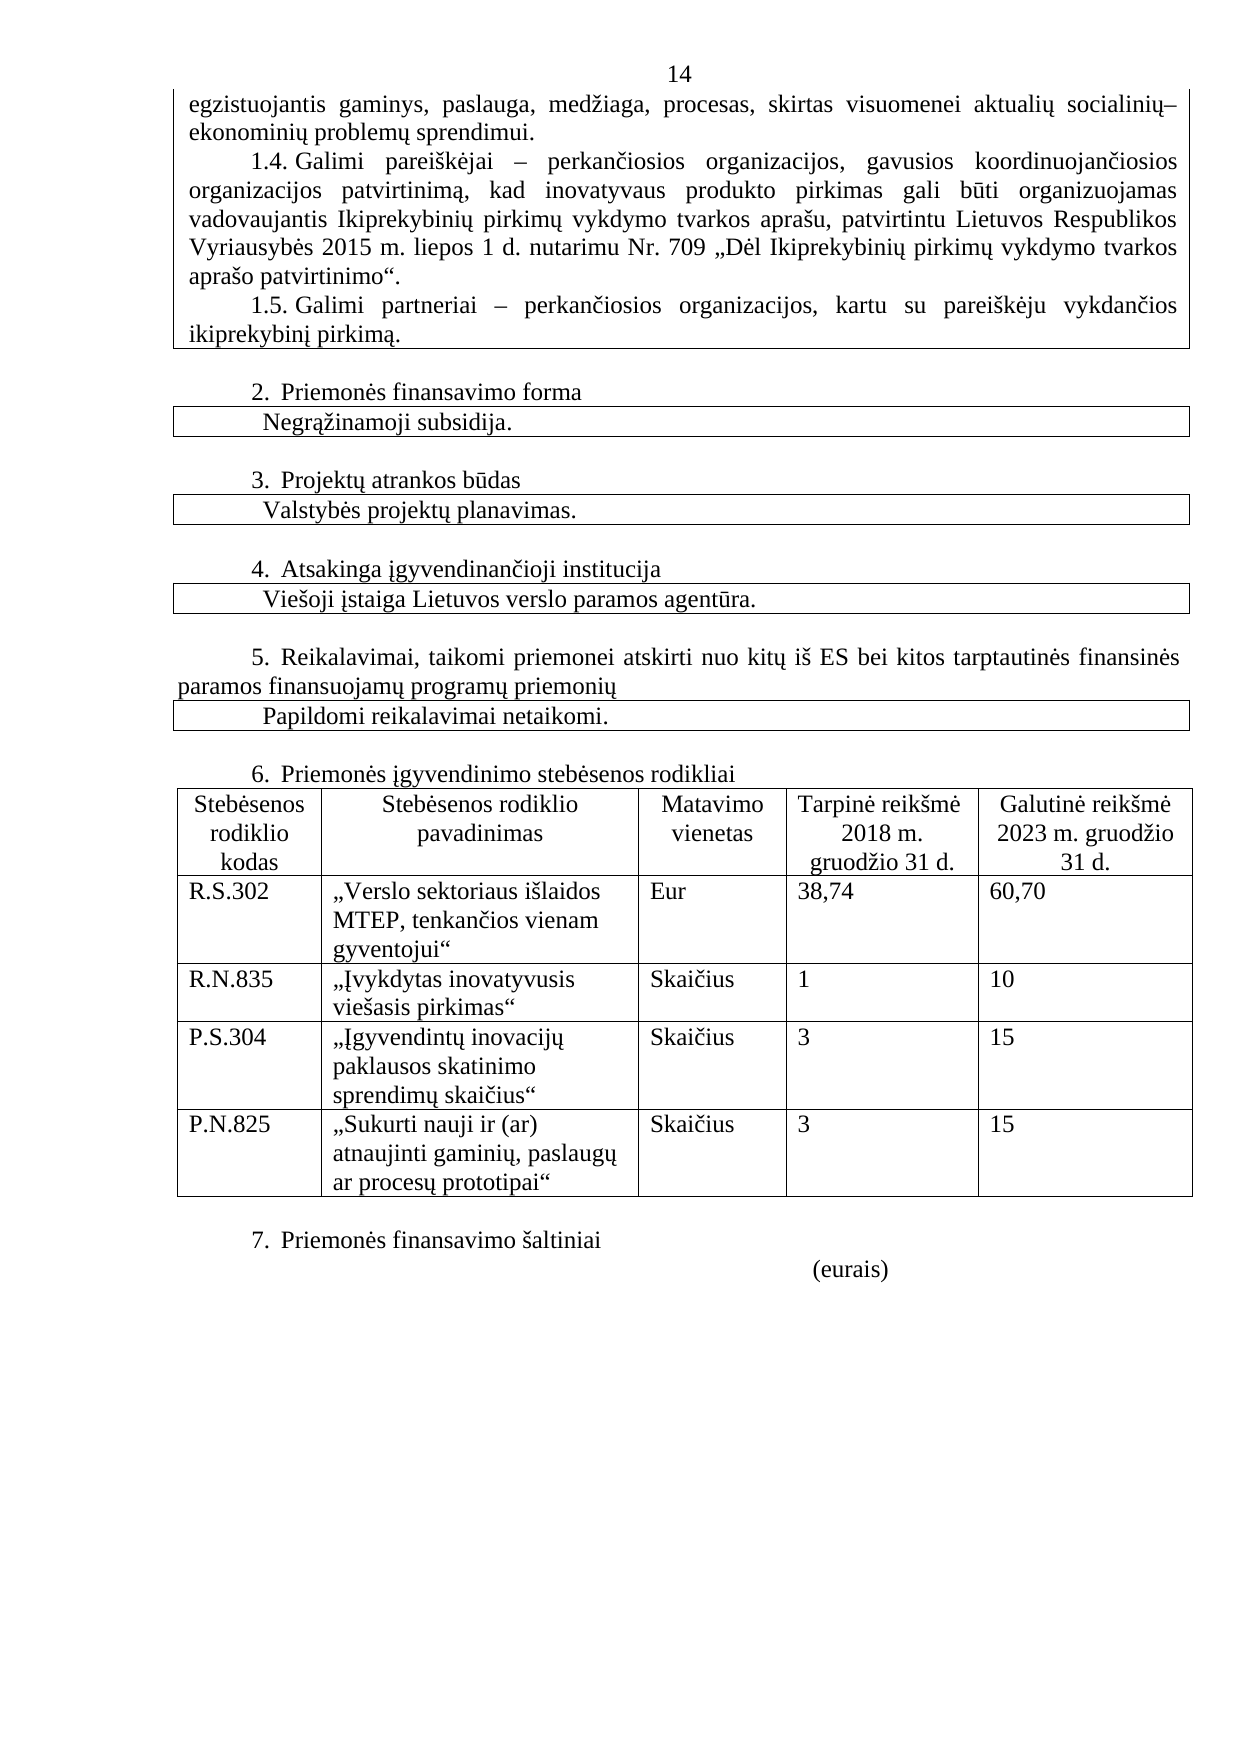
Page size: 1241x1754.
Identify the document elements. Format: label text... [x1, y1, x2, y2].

table_cell P.S.304 [178, 1022, 321, 1108]
table_cell 1 [787, 964, 978, 1021]
text 6. Priemonės įgyvendinimo stebėsenos rodikliai [251, 759, 1181, 788]
table_cell R.N.835 [178, 964, 321, 1021]
table_cell 38,74 [787, 876, 978, 963]
text 3. Projektų atrankos būdas [251, 466, 1181, 494]
table_cell 10 [979, 964, 1192, 1021]
table_header Matavimo vienetas [639, 789, 786, 875]
text 7. Priemonės finansavimo šaltiniai [251, 1226, 1181, 1254]
table_cell Skaičius [639, 964, 786, 1021]
table_cell Eur [639, 876, 786, 963]
table_cell „Įgyvendintų inovacijų paklausos skatinimo sprendimų skaičius“ [322, 1022, 638, 1108]
table_cell Skaičius [639, 1110, 786, 1196]
text 2. Priemonės finansavimo forma [251, 377, 1181, 406]
table_header Tarpinė reikšmė 2018 m. gruodžio 31 d. [787, 789, 978, 875]
table_header Stebėsenos rodiklio kodas [178, 789, 321, 875]
table_cell egzistuojantis gaminys, paslauga, medžiaga, procesas, skirtas visuomenei aktualių socialinių–ekonominių problemų sprendimui. [174, 89, 1189, 146]
table_cell „Įvykdytas inovatyvusis viešasis pirkimas“ [322, 964, 638, 1021]
table_cell P.N.825 [178, 1110, 321, 1196]
table_cell „Verslo sektoriaus išlaidos MTEP, tenkančios vienam gyventojui“ [322, 876, 638, 963]
table_header Papildomi reikalavimai netaikomi. [174, 701, 1189, 729]
text 5. Reikalavimai, taikomi priemonei atskirti nuo kitų iš ES bei kitos tarptautinės finansinės paramos finansuojamų programų priemonių [177, 642, 1181, 700]
table_cell 15 [979, 1022, 1192, 1108]
table_header Viešoji įstaiga Lietuvos verslo paramos agentūra. [174, 584, 1189, 612]
table_header Valstybės projektų planavimas. [174, 495, 1189, 524]
table_cell 3 [787, 1110, 978, 1196]
table_cell 15 [979, 1110, 1192, 1196]
table_cell 60,70 [979, 876, 1192, 963]
table_cell 3 [787, 1022, 978, 1108]
table_cell 1.4. Galimi pareiškėjai – perkančiosios organizacijos, gavusios koordinuojančiosios organizacijos patvirtinimą, kad inovatyvaus produkto pirkimas gali būti organizuojamas vadovaujantis Ikiprekybinių pirkimų vykdymo tvarkos aprašu, patvirtintu Lietuvos Respublikos Vyriausybės 2015 m. liepos 1 d. nutarimu Nr. 709 „Dėl Ikiprekybinių pirkimų vykdymo tvarkos aprašo patvirtinimo“. 1.5. Galimi partneriai – perkančiosios organizacijos, kartu su pareiškėju vykdančios ikiprekybinį pirkimą. [174, 146, 1189, 347]
table_cell Skaičius [639, 1022, 786, 1108]
table_cell R.S.302 [178, 876, 321, 963]
table_cell „Sukurti nauji ir (ar) atnaujinti gaminių, paslaugų ar procesų prototipai“ [322, 1110, 638, 1196]
table_header Stebėsenos rodiklio pavadinimas [322, 789, 638, 875]
text (eurais) [215, 1254, 904, 1283]
table_header Negrąžinamoji subsidija. [174, 407, 1189, 436]
table_header Galutinė reikšmė 2023 m. gruodžio 31 d. [979, 789, 1192, 875]
text 4. Atsakinga įgyvendinančioji institucija [251, 554, 1181, 583]
